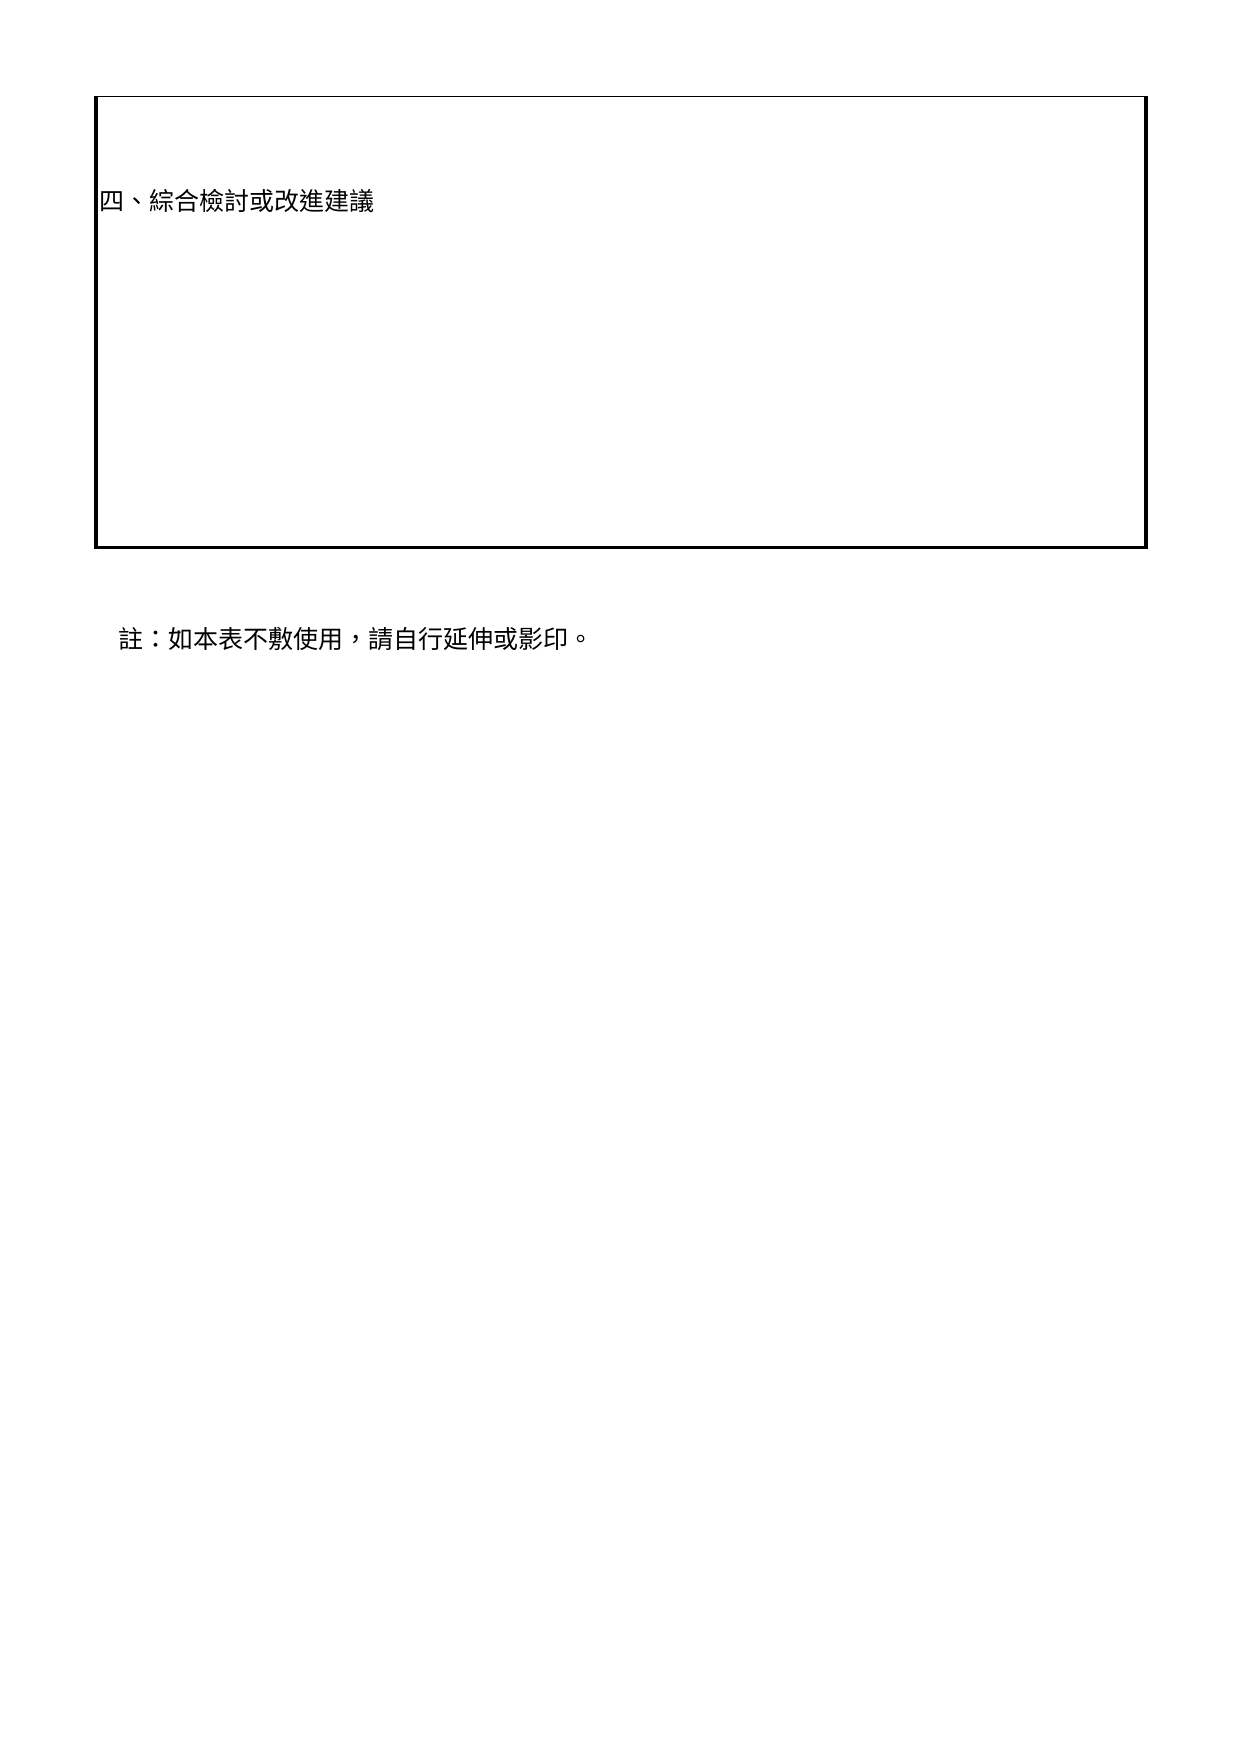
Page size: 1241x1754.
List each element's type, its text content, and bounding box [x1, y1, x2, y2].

text 註：如本表不敷使用，請自行延伸或影印。 [118, 596, 1122, 658]
table_cell 四、綜合檢討或改進建議 [98, 97, 1144, 546]
